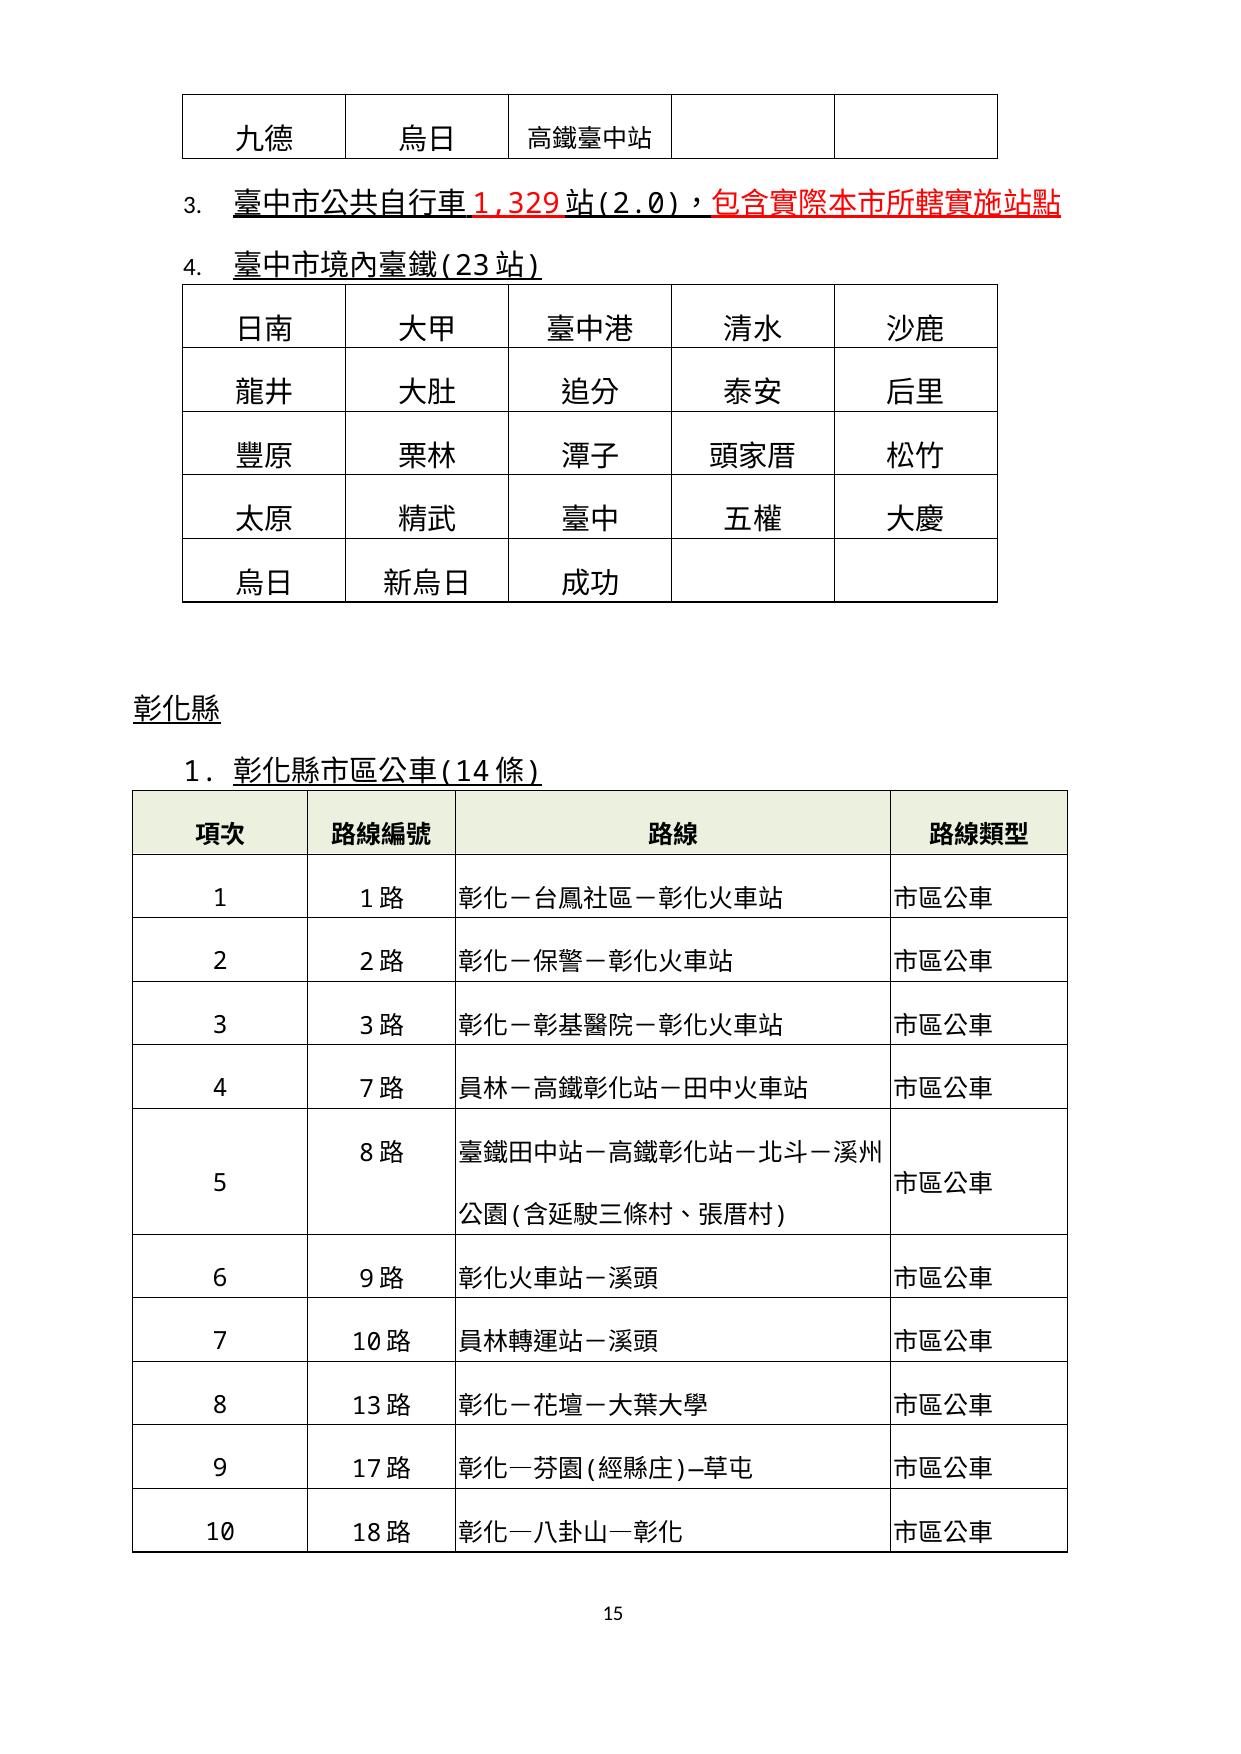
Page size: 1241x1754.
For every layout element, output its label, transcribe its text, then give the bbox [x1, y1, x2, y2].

table_cell 2 [133, 918, 307, 981]
table_header 清水 [672, 285, 834, 347]
table_cell 4 [133, 1045, 307, 1108]
table_header 沙鹿 [835, 285, 997, 347]
table_cell 精武 [346, 475, 508, 538]
table_cell 大慶 [835, 475, 997, 538]
table_cell 3 [133, 982, 307, 1044]
table_cell 市區公車 [891, 1298, 1067, 1361]
table_header 日南 [183, 285, 345, 347]
table_cell 彰化—芬園(經縣庄)—草屯 [456, 1425, 890, 1488]
table_cell 臺鐵田中站－高鐵彰化站－北斗－溪州公園(含延駛三條村、張厝村) [456, 1109, 890, 1234]
table_cell [835, 539, 997, 601]
list 彰化縣市區公車(14條) [183, 727, 1093, 790]
table_cell 1 [133, 855, 307, 917]
text 彰化縣 [133, 665, 1093, 727]
table_cell 烏日 [183, 539, 345, 601]
table_header 臺中港 [509, 285, 671, 347]
table_cell 彰化－彰基醫院－彰化火車站 [456, 982, 890, 1044]
table_cell 市區公車 [891, 1489, 1067, 1551]
table_header 項次 [133, 791, 307, 853]
table_cell 6 [133, 1235, 307, 1297]
table_cell 2路 [308, 918, 455, 981]
table_cell 五權 [672, 475, 834, 538]
table_header 大甲 [346, 285, 508, 347]
table_cell 17路 [308, 1425, 455, 1488]
table_cell 7 [133, 1298, 307, 1361]
table_cell 市區公車 [891, 855, 1067, 917]
table_cell 后里 [835, 348, 997, 411]
table_cell 市區公車 [891, 1045, 1067, 1108]
table_header 路線編號 [308, 791, 455, 853]
table_cell 員林－高鐵彰化站－田中火車站 [456, 1045, 890, 1108]
table_cell 10 [133, 1489, 307, 1551]
table_cell 新烏日 [346, 539, 508, 601]
table_cell 頭家厝 [672, 412, 834, 474]
table_cell 松竹 [835, 412, 997, 474]
table_cell 9 [133, 1425, 307, 1488]
table_cell 烏日 [346, 95, 508, 158]
table_cell 彰化－台鳳社區－彰化火車站 [456, 855, 890, 917]
table_cell 市區公車 [891, 1109, 1067, 1234]
list 臺中市公共自行車1,329站(2.0)，包含實際本市所轄實施站點 [183, 159, 1093, 221]
table_cell [672, 539, 834, 601]
table_cell 彰化－花壇－大葉大學 [456, 1362, 890, 1424]
table_cell 彰化—八卦山—彰化 [456, 1489, 890, 1551]
table_cell 臺中 [509, 475, 671, 538]
table_cell [672, 95, 834, 158]
table_cell 8 [133, 1362, 307, 1424]
table_cell 高鐵臺中站 [509, 95, 671, 158]
table_cell 市區公車 [891, 918, 1067, 981]
table_cell 1路 [308, 855, 455, 917]
table_cell 3路 [308, 982, 455, 1044]
table_cell 豐原 [183, 412, 345, 474]
table_cell 5 [133, 1109, 307, 1234]
table_cell 泰安 [672, 348, 834, 411]
table_cell [835, 95, 997, 158]
table_cell 大肚 [346, 348, 508, 411]
table_cell 彰化火車站－溪頭 [456, 1235, 890, 1297]
table_cell 栗林 [346, 412, 508, 474]
table_cell 成功 [509, 539, 671, 601]
table_cell 9路 [308, 1235, 455, 1297]
table_cell 7路 [308, 1045, 455, 1108]
table_cell 市區公車 [891, 1425, 1067, 1488]
table_cell 潭子 [509, 412, 671, 474]
table_cell 員林轉運站－溪頭 [456, 1298, 890, 1361]
table_cell 18路 [308, 1489, 455, 1551]
table_cell 追分 [509, 348, 671, 411]
table_cell 太原 [183, 475, 345, 538]
table_cell 10路 [308, 1298, 455, 1361]
table_cell 市區公車 [891, 982, 1067, 1044]
table_cell 13路 [308, 1362, 455, 1424]
table_cell 8路 [308, 1109, 455, 1234]
table_header 路線 [456, 791, 890, 853]
list 臺中市境內臺鐵(23站) [183, 221, 1093, 284]
table_cell 市區公車 [891, 1362, 1067, 1424]
table_cell 市區公車 [891, 1235, 1067, 1297]
table_cell 九德 [183, 95, 345, 158]
table_cell 彰化－保警－彰化火車站 [456, 918, 890, 981]
table_cell 龍井 [183, 348, 345, 411]
table_header 路線類型 [891, 791, 1067, 853]
